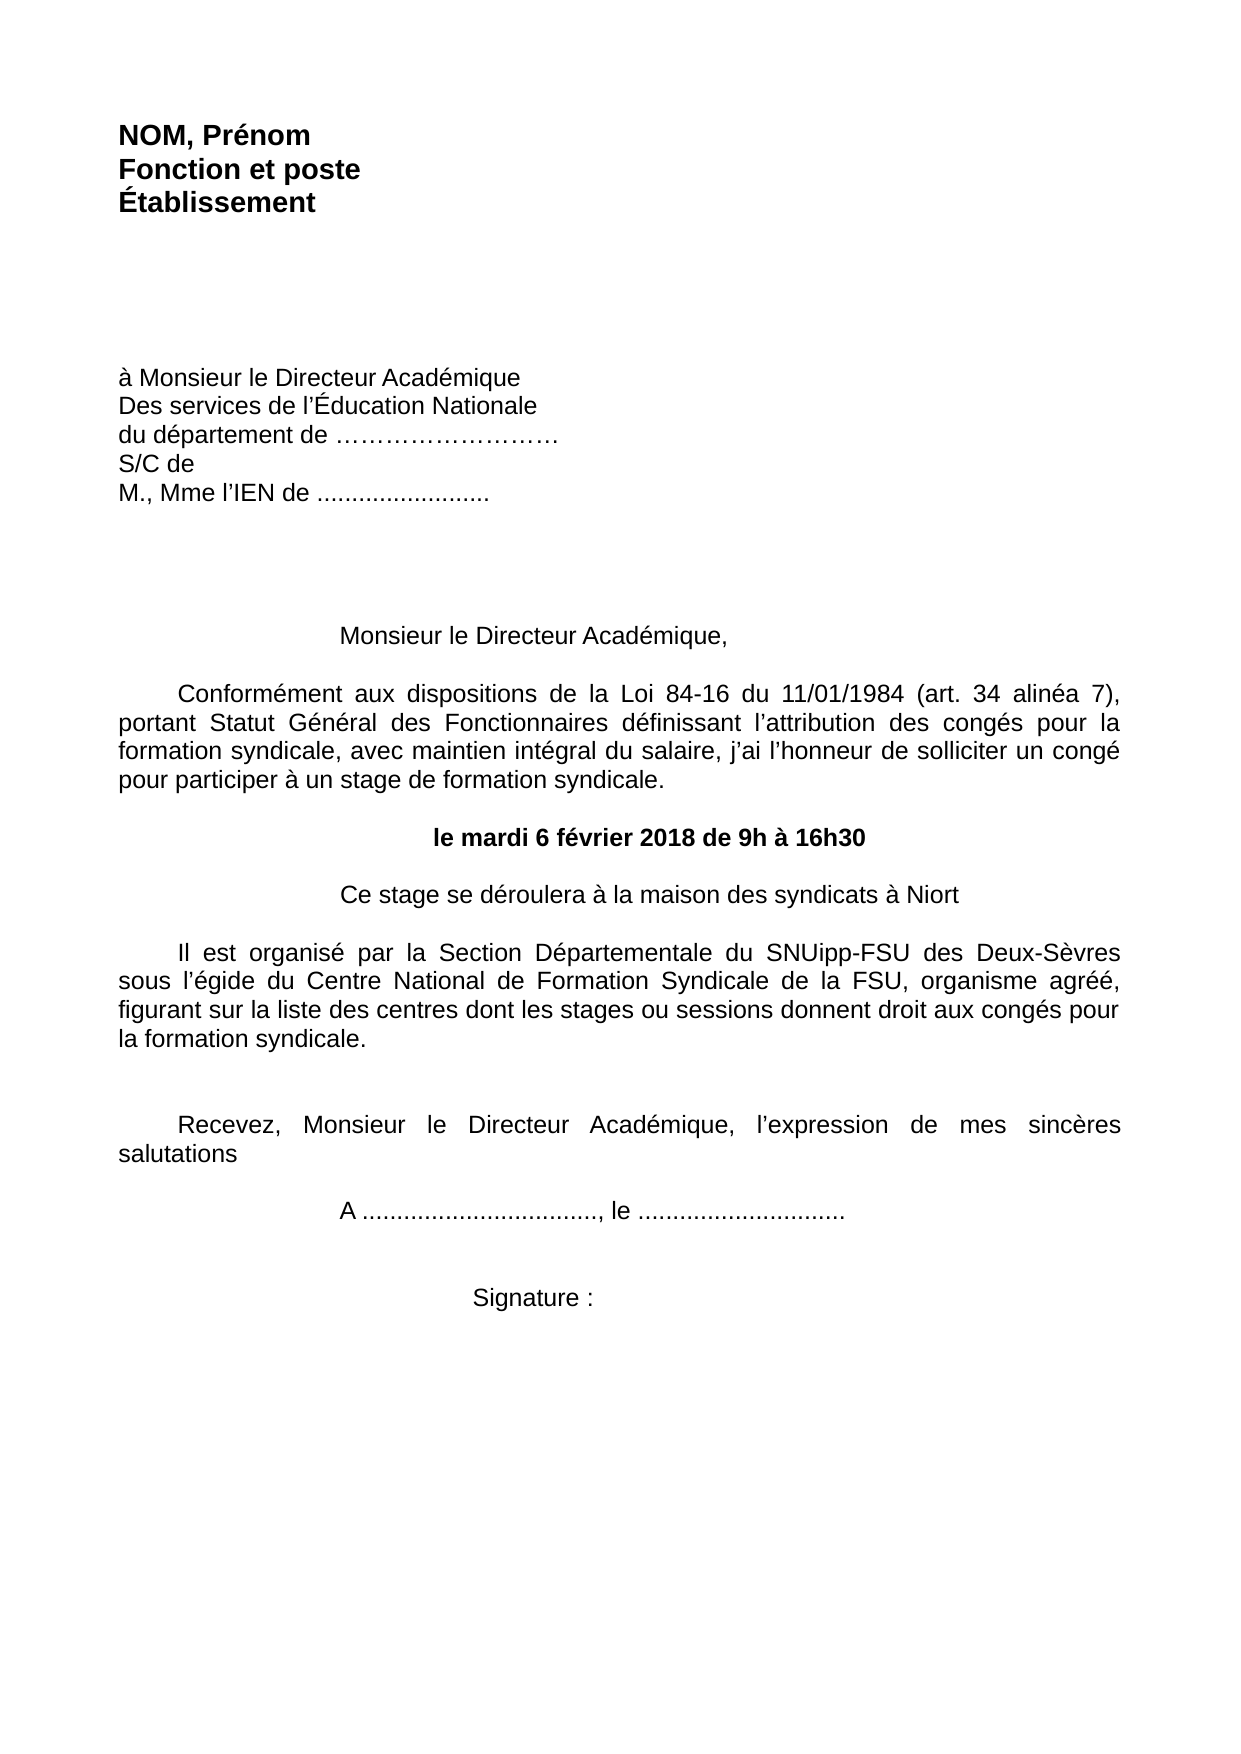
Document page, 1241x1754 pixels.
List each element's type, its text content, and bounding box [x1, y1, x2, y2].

text Ce stage se déroulera à la maison des syndicats à Niort [118, 880, 1122, 909]
text Établissement [118, 185, 1122, 219]
text NOM, Prénom [118, 118, 1122, 152]
text Des services de l’Éducation Nationale [118, 391, 1122, 420]
text à Monsieur le Directeur Académique [118, 362, 1122, 391]
text M., Mme l’IEN de ......................... [118, 477, 1122, 506]
text Conformément aux dispositions de la Loi 84-16 du 11/01/1984 (art. 34 alinéa 7), portant Statut Général des Fonctionnaires définissant l’attribution des congés pour la formation syndicale, avec maintien intégral du salaire, j’ai l’honneur de solliciter un congé pour participer à un stage de formation syndicale. [118, 679, 1122, 794]
text A .................................., le .............................. [266, 1196, 1122, 1225]
text Il est organisé par la Section Départementale du SNUipp-FSU des Deux-Sèvres sous l’égide du Centre National de Formation Syndicale de la FSU, organisme agréé, figurant sur la liste des centres dont les stages ou sessions donnent droit aux congés pour la formation syndicale. [118, 937, 1122, 1052]
text Recevez, Monsieur le Directeur Académique, l’expression de mes sincères salutations [118, 1110, 1122, 1167]
text du département de ……………………… [118, 420, 1122, 449]
text le mardi 6 février 2018 de 9h à 16h30 [118, 822, 1122, 851]
text Fonction et poste [118, 152, 1122, 185]
text Monsieur le Directeur Académique, [266, 621, 1122, 650]
text S/C de [118, 449, 1122, 477]
text Signature : [472, 1282, 1122, 1311]
